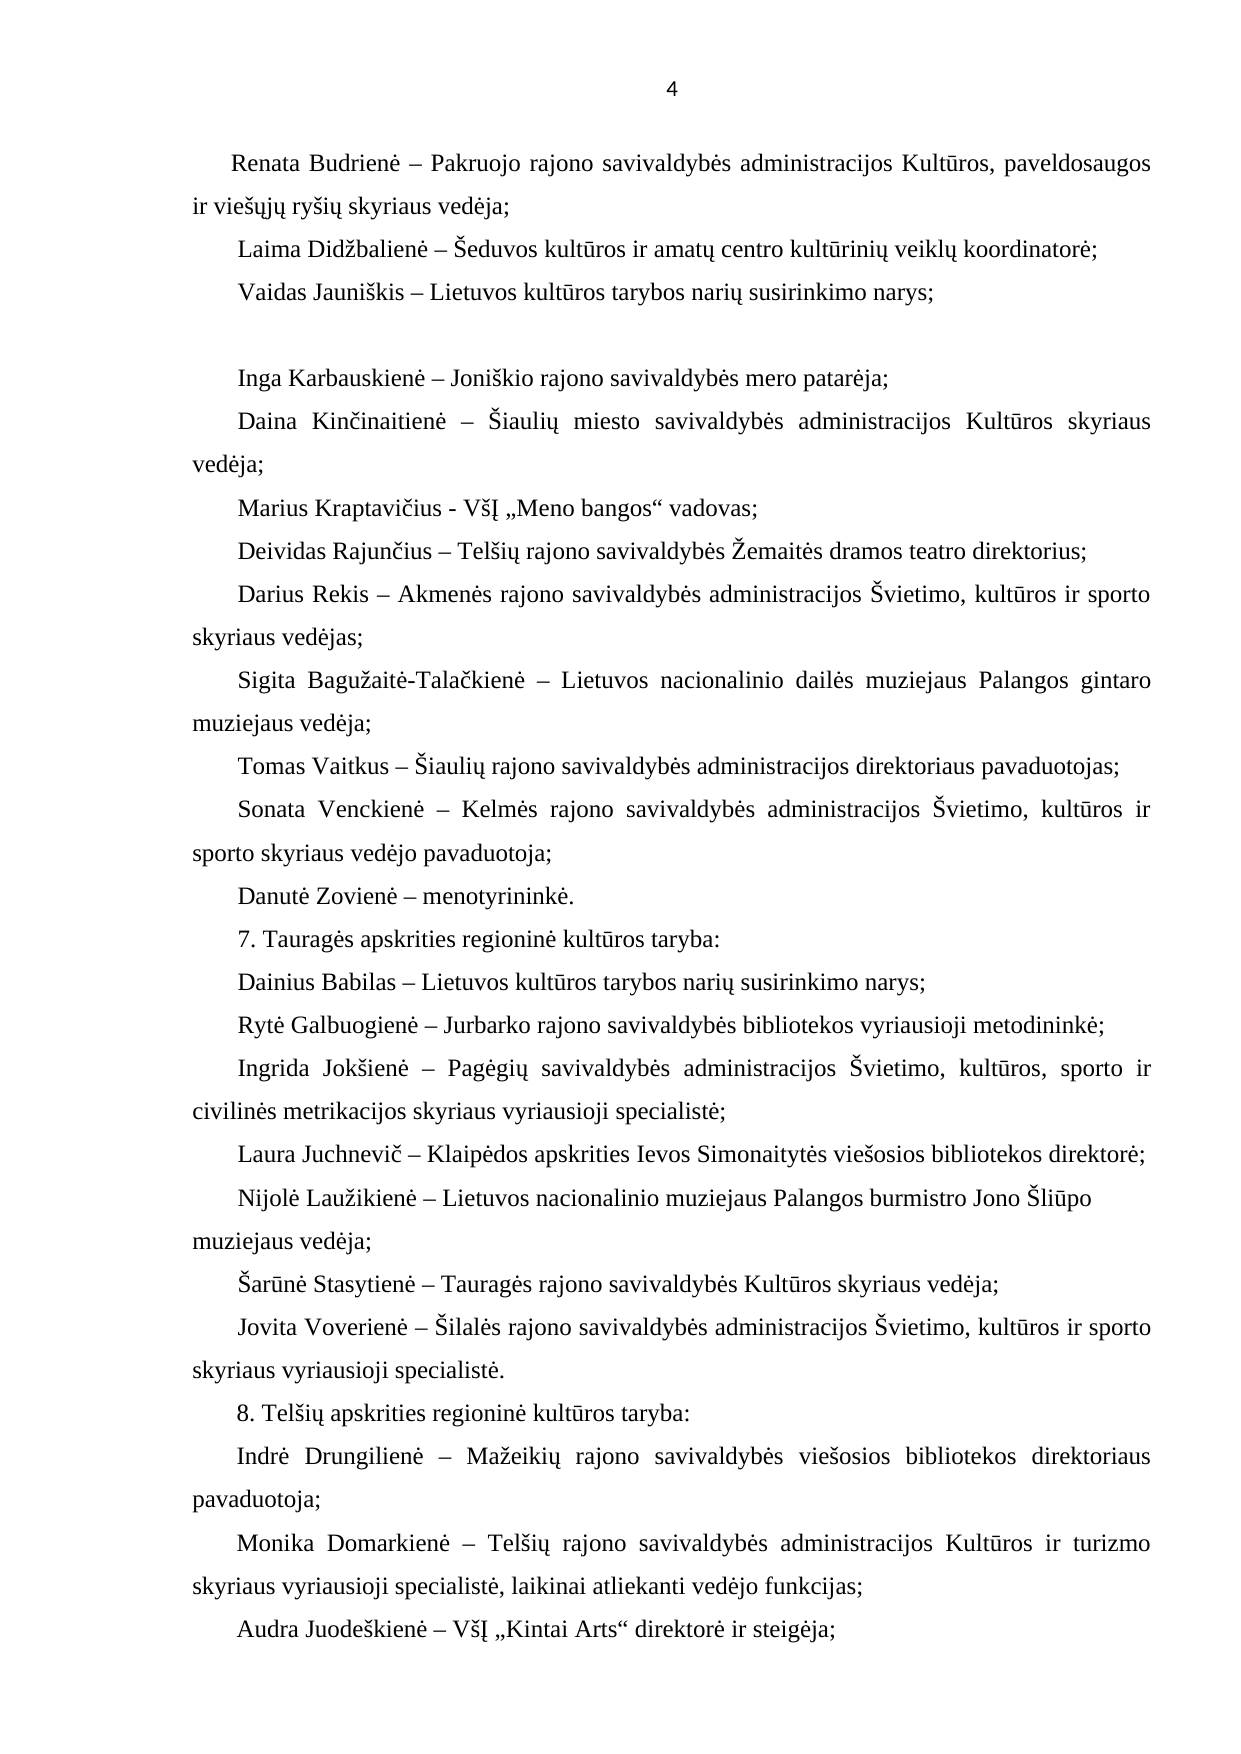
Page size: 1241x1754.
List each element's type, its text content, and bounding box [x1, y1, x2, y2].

text 8. Telšių apskrities regioninė kultūros taryba: [192, 1398, 1152, 1427]
text Ingrida Jokšienė – Pagėgių savivaldybės administracijos Švietimo, kultūros, sporto ir civilinės metrikacijos skyriaus vyriausioji specialistė; [192, 1053, 1152, 1125]
text Laura Juchnevič – Klaipėdos apskrities Ievos Simonaitytės viešosios bibliotekos direktorė; [192, 1139, 1152, 1168]
text Laima Didžbalienė – Šeduvos kultūros ir amatų centro kultūrinių veiklų koordinatorė; [192, 234, 1152, 263]
text Indrė Drungilienė – Mažeikių rajono savivaldybės viešosios bibliotekos direktoriaus pavaduotoja; [192, 1441, 1152, 1513]
text Monika Domarkienė – Telšių rajono savivaldybės administracijos Kultūros ir turizmo skyriaus vyriausioji specialistė, laikinai atliekanti vedėjo funkcijas; [192, 1528, 1152, 1599]
text Renata Budrienė – Pakruojo rajono savivaldybės administracijos Kultūros, paveldosaugos ir viešųjų ryšių skyriaus vedėja; [192, 148, 1152, 219]
text Vaidas Jauniškis – Lietuvos kultūros tarybos narių susirinkimo narys; [192, 277, 1152, 306]
text Marius Kraptavičius - VšĮ „Meno bangos“ vadovas; [192, 493, 1152, 521]
text Dainius Babilas – Lietuvos kultūros tarybos narių susirinkimo narys; [192, 967, 1152, 996]
text muziejaus vedėja; [192, 1226, 1152, 1254]
text Deividas Rajunčius – Telšių rajono savivaldybės Žemaitės dramos teatro direktorius; [192, 536, 1152, 564]
text Nijolė Laužikienė – Lietuvos nacionalinio muziejaus Palangos burmistro Jono Šliūpo [192, 1183, 1152, 1211]
text Audra Juodeškienė – VšĮ „Kintai Arts“ direktorė ir steigėja; [192, 1614, 1152, 1643]
text Sigita Bagužaitė-Talačkienė – Lietuvos nacionalinio dailės muziejaus Palangos gintaro muziejaus vedėja; [192, 665, 1152, 737]
text Jovita Voverienė – Šilalės rajono savivaldybės administracijos Švietimo, kultūros ir sporto skyriaus vyriausioji specialistė. [192, 1312, 1152, 1384]
text 7. Tauragės apskrities regioninė kultūros taryba: [192, 924, 1152, 953]
text Šarūnė Stasytienė – Tauragės rajono savivaldybės Kultūros skyriaus vedėja; [192, 1269, 1152, 1298]
text Inga Karbauskienė – Joniškio rajono savivaldybės mero patarėja; [192, 363, 1152, 392]
text Sonata Venckienė – Kelmės rajono savivaldybės administracijos Švietimo, kultūros ir sporto skyriaus vedėjo pavaduotoja; [192, 794, 1152, 866]
text Tomas Vaitkus – Šiaulių rajono savivaldybės administracijos direktoriaus pavaduotojas; [192, 751, 1152, 780]
text Darius Rekis – Akmenės rajono savivaldybės administracijos Švietimo, kultūros ir sporto skyriaus vedėjas; [192, 579, 1152, 651]
text Danutė Zovienė – menotyrininkė. [192, 881, 1152, 909]
text Daina Kinčinaitienė – Šiaulių miesto savivaldybės administracijos Kultūros skyriaus vedėja; [192, 406, 1152, 478]
text Rytė Galbuogienė – Jurbarko rajono savivaldybės bibliotekos vyriausioji metodininkė; [192, 1010, 1152, 1039]
